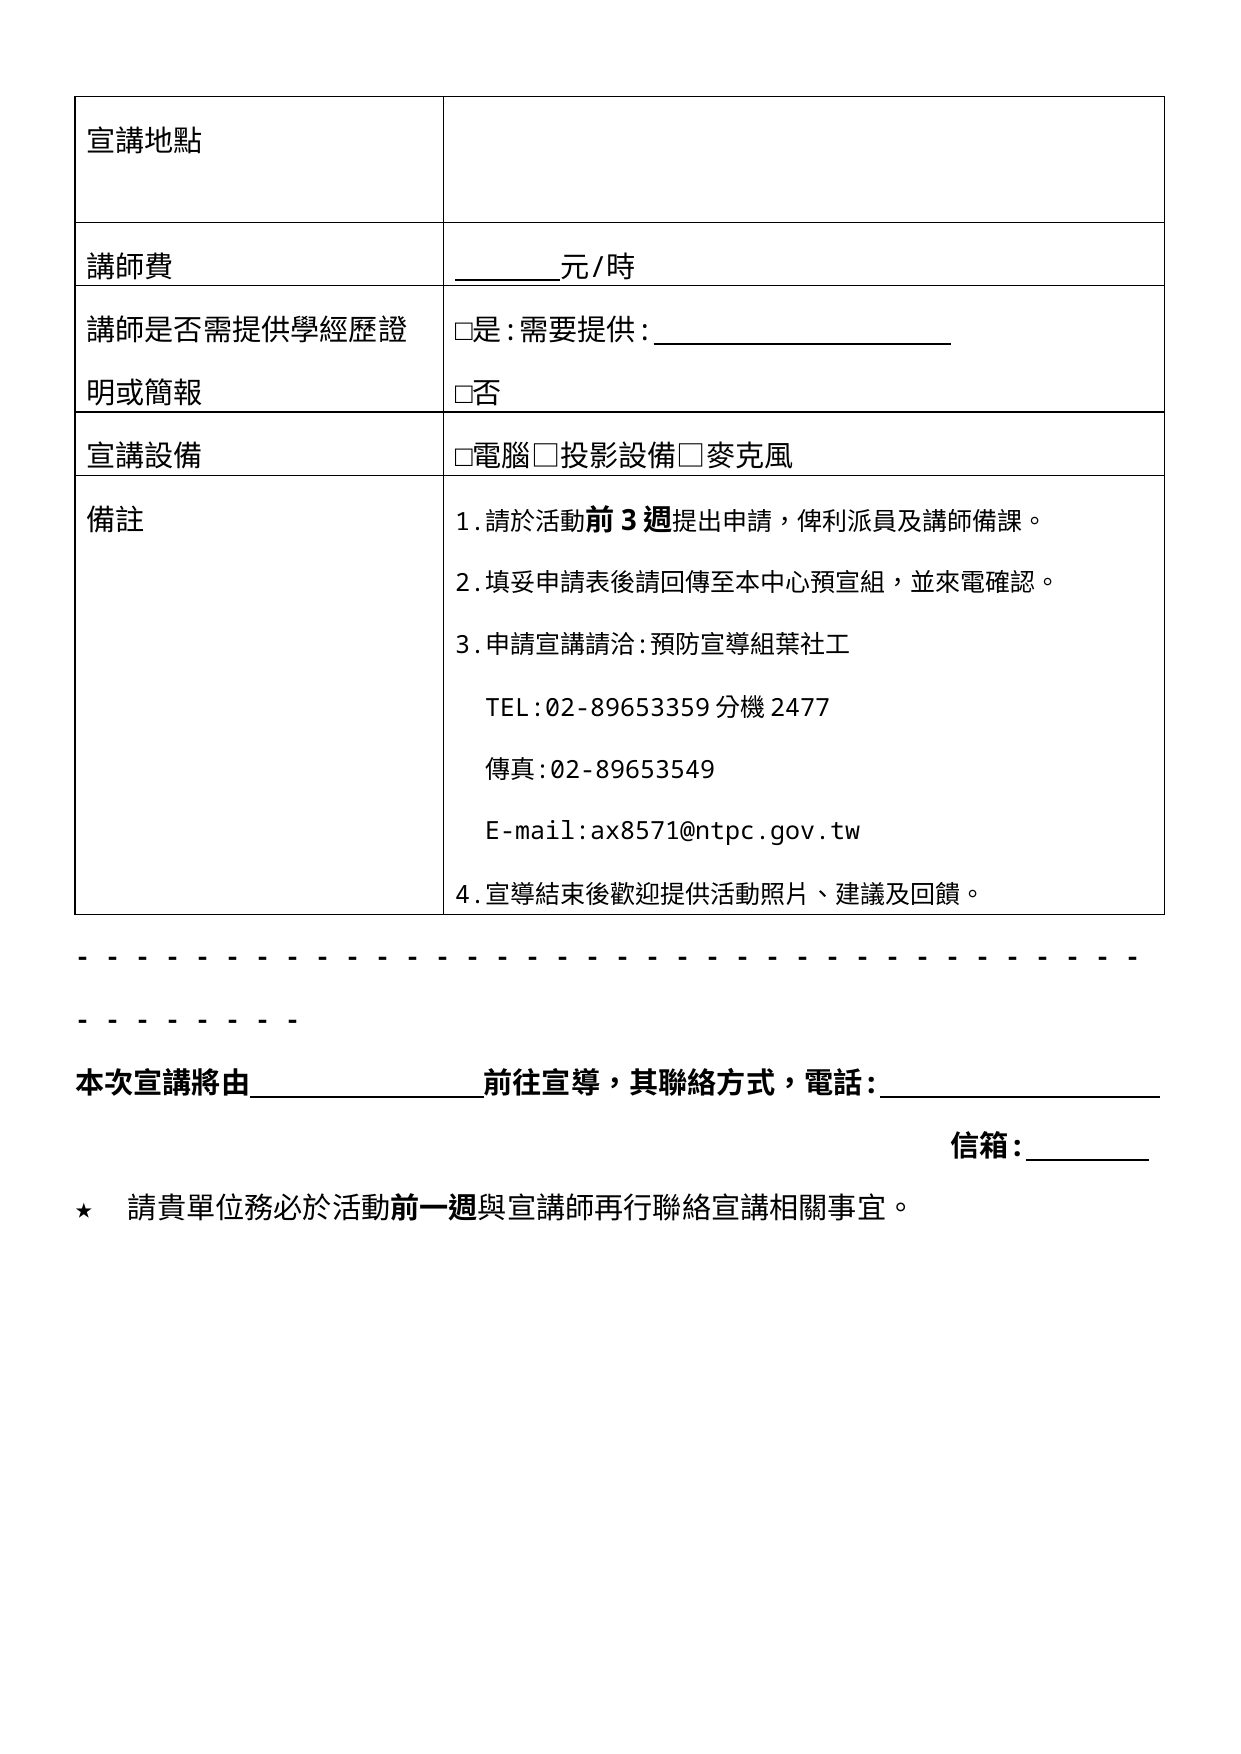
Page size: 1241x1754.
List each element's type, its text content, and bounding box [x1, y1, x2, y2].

table_cell 1.請於活動前3週提出申請，俾利派員及講師備課。 2.填妥申請表後請回傳至本中心預宣組，並來電確認。 3.申請宣講請洽:預防宣導組葉社工 TEL:02-89653359分機2477 傳真:02-89653549 E-mail:ax8571@ntpc.gov.tw 4.宣導結束後歡迎提供活動照片、建議及回饋。 [444, 476, 1164, 913]
table_cell 備註 [76, 476, 443, 913]
table_cell 元/時 [444, 223, 1164, 285]
text ★ 請貴單位務必於活動前一週與宣講師再行聯絡宣講相關事宜。 [75, 1164, 1165, 1227]
table_cell 宣講設備 [76, 413, 443, 475]
text 本次宣講將由 前往宣導，其聯絡方式，電話: [75, 1039, 1165, 1102]
text 信箱: [75, 1102, 1165, 1164]
text - - - - - - - - - - - - - - - - - - - - - - - - - - - - - - - - - - - - - - - - - - - - [75, 915, 1165, 1039]
table_cell 講師費 [76, 223, 443, 285]
table_cell □是:需要提供: □否 [444, 286, 1164, 411]
table_cell 講師是否需提供學經歷證明或簡報 [76, 286, 443, 411]
table_cell 宣講地點 [76, 97, 443, 222]
table_cell [444, 97, 1164, 222]
table_cell □電腦□投影設備□麥克風 [444, 413, 1164, 475]
